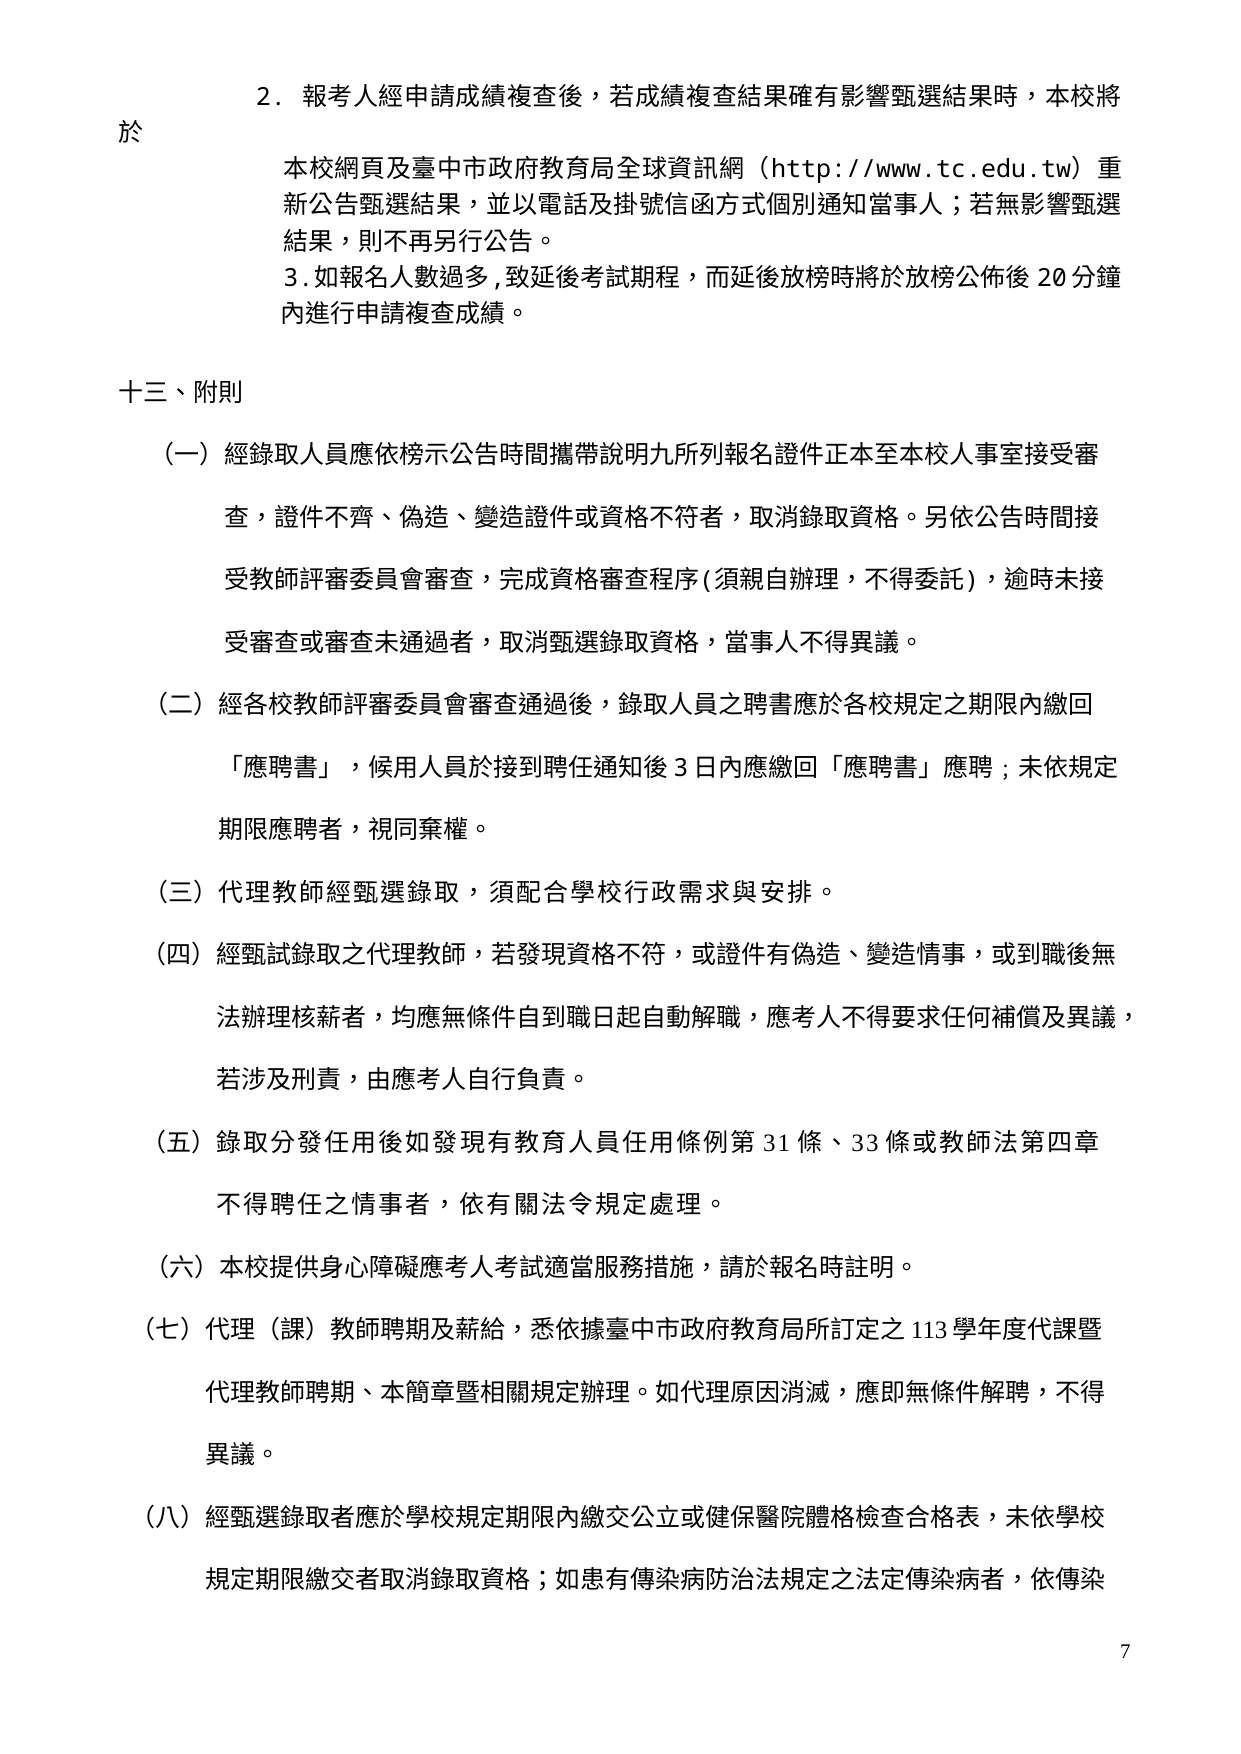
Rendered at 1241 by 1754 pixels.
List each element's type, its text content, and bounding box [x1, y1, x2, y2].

text （一）經錄取人員應依榜示公告時間攜帶說明九所列報名證件正本至本校人事室接受審查，證件不齊、偽造、變造證件或資格不符者，取消錄取資格。另依公告時間接受教師評審委員會審查，完成資格審查程序(須親自辦理，不得委託)，逾時未接受審查或審查未通過者，取消甄選錄取資格，當事人不得異議。 [149, 411, 1122, 661]
text （四）經甄試錄取之代理教師，若發現資格不符，或證件有偽造、變造情事，或到職後無法辦理核薪者，均應無條件自到職日起自動解職，應考人不得要求任何補償及異議，若涉及刑責，由應考人自行負責。 [141, 911, 1122, 1098]
text （五）錄取分發任用後如發現有教育人員任用條例第31條、33條或教師法第四章不得聘任之情事者，依有關法令規定處理。 [141, 1098, 1122, 1223]
text 本校網頁及臺中市政府教育局全球資訊網（http://www.tc.edu.tw）重新公告甄選結果，並以電話及掛號信函方式個別通知當事人；若無影響甄選結果，則不再另行公告。 [283, 148, 1122, 257]
text （二）經各校教師評審委員會審查通過後，錄取人員之聘書應於各校規定之期限內繳回「應聘書」，候用人員於接到聘任通知後3日內應繳回「應聘書」應聘﹔未依規定期限應聘者，視同棄權。 [143, 661, 1122, 848]
text 3.如報名人數過多,致延後考試期程，而延後放榜時將於放榜公佈後20分鐘內進行申請複查成績。 [118, 257, 1122, 330]
text （六）本校提供身心障礙應考人考試適當服務措施，請於報名時註明。 [144, 1223, 1122, 1286]
text （三）代理教師經甄選錄取，須配合學校行政需求與安排。 [118, 848, 1122, 911]
text 2. 報考人經申請成績複查後，若成績複查結果確有影響甄選結果時，本校將於 [118, 76, 1122, 148]
text （七）代理（課）教師聘期及薪給，悉依據臺中市政府教育局所訂定之113學年度代課暨代理教師聘期、本簡章暨相關規定辦理。如代理原因消滅，應即無條件解聘，不得異議。 [118, 1286, 1122, 1473]
text （八）經甄選錄取者應於學校規定期限內繳交公立或健保醫院體格檢查合格表，未依學校規定期限繳交者取消錄取資格；如患有傳染病防治法規定之法定傳染病者，依傳染 [118, 1473, 1122, 1598]
text 十三、附則 [118, 348, 1122, 411]
